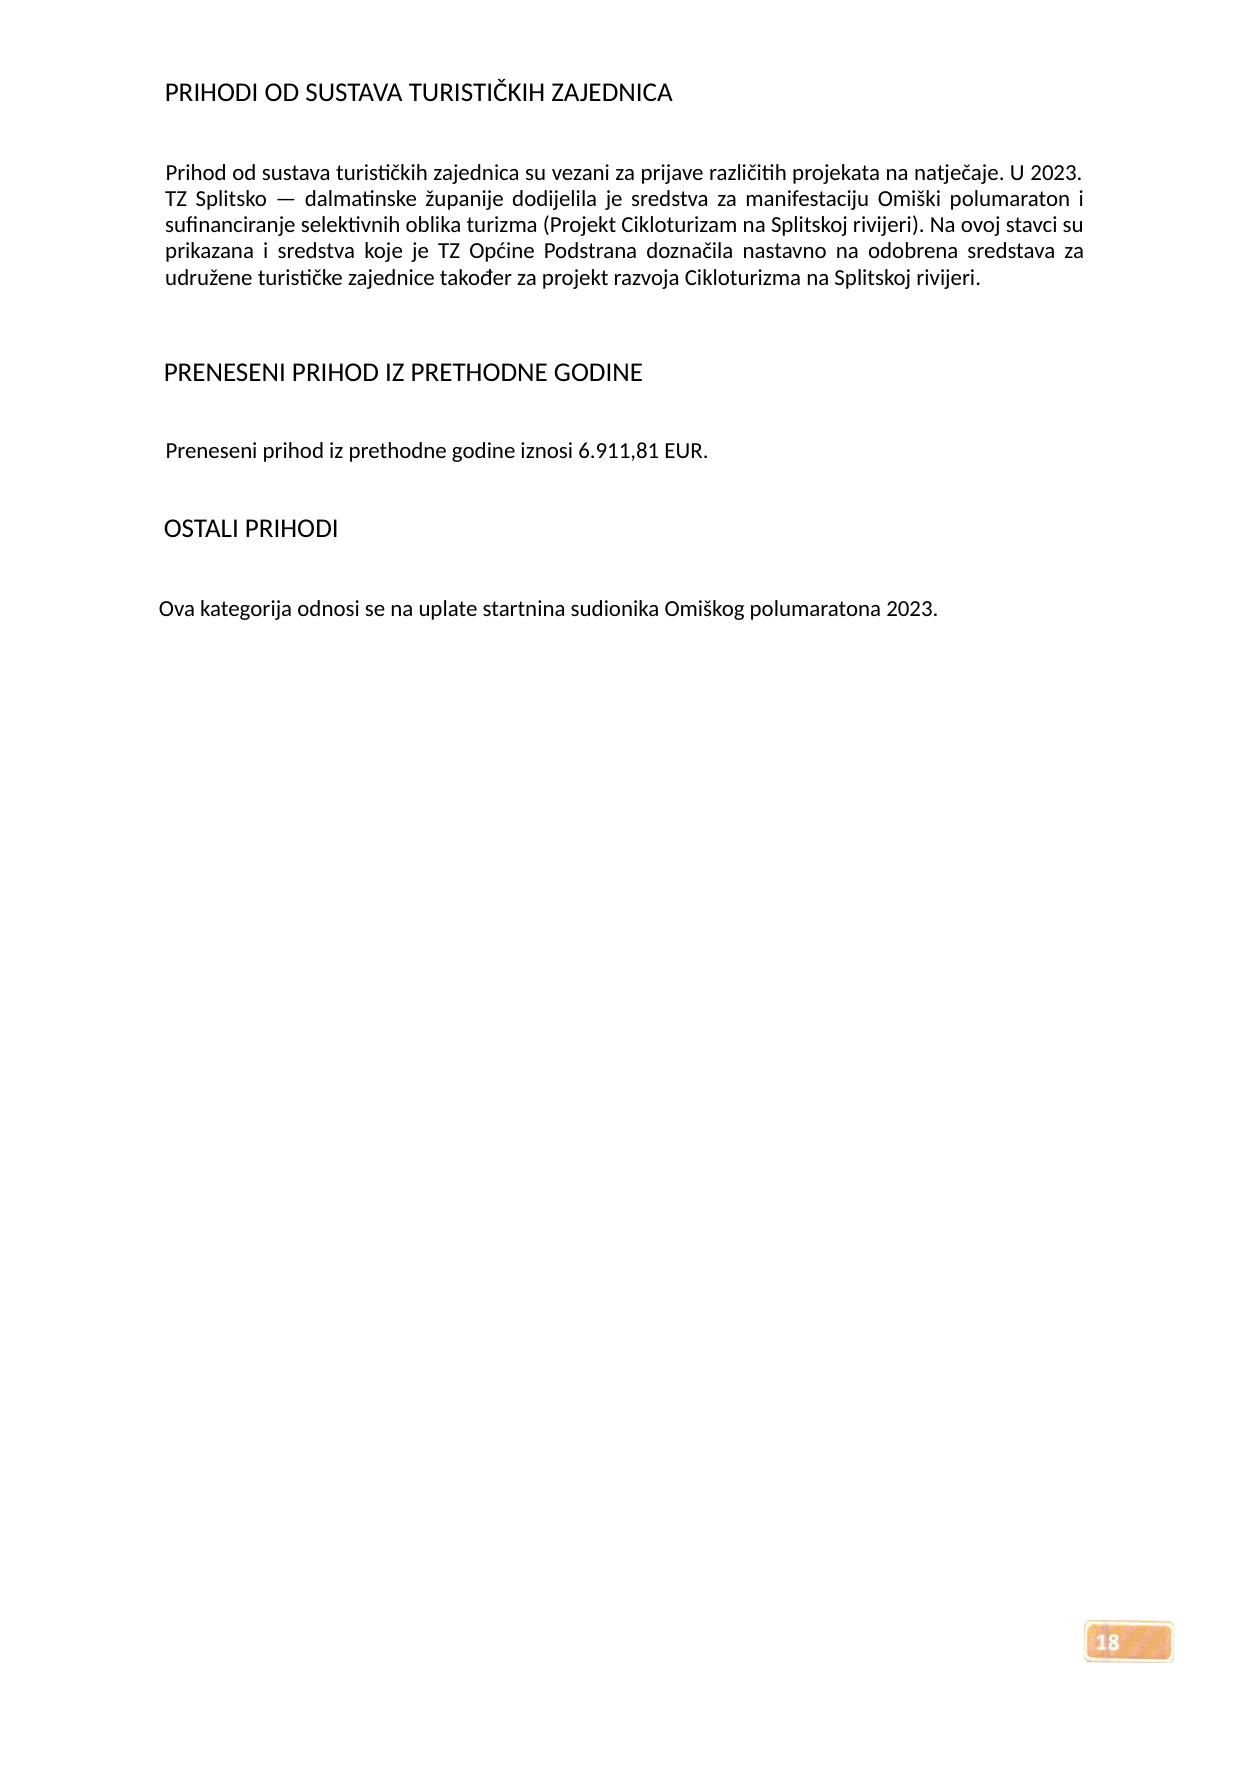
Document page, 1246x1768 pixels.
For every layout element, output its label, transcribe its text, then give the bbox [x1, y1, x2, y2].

text Ova kategorija odnosi se na uplate startnina sudionika Omiškog polumaratona 2023. [158, 595, 1011, 622]
text PRENESENI PRIHOD IZ PRETHODNE GODINE [163, 355, 1096, 388]
text Prihod od sustava turističkih zajednica su vezani za prijave različitih projekata na natječaje. U 2023. TZ Splitsko — dalmatinske županije dodijelila je sredstva za manifestaciju Omiški polumaraton i sufinanciranje selektivnih oblika turizma (Projekt Cikloturizam na Splitskoj rivijeri). Na ovoj stavci su prikazana i sredstva koje je TZ Općine Podstrana doznačila nastavno na odobrena sredstava za udružene turističke zajednice također za projekt razvoja Cikloturizma na Splitskoj rivijeri. [165, 159, 1085, 291]
subtitle PRIHODI OD SUSTAVA TURISTIČKIH ZAJEDNICA [164, 75, 1096, 108]
text OSTALI PRIHODI [163, 511, 1096, 544]
text Preneseni prihod iz prethodne godine iznosi 6.911,81 EUR. [165, 438, 1011, 464]
